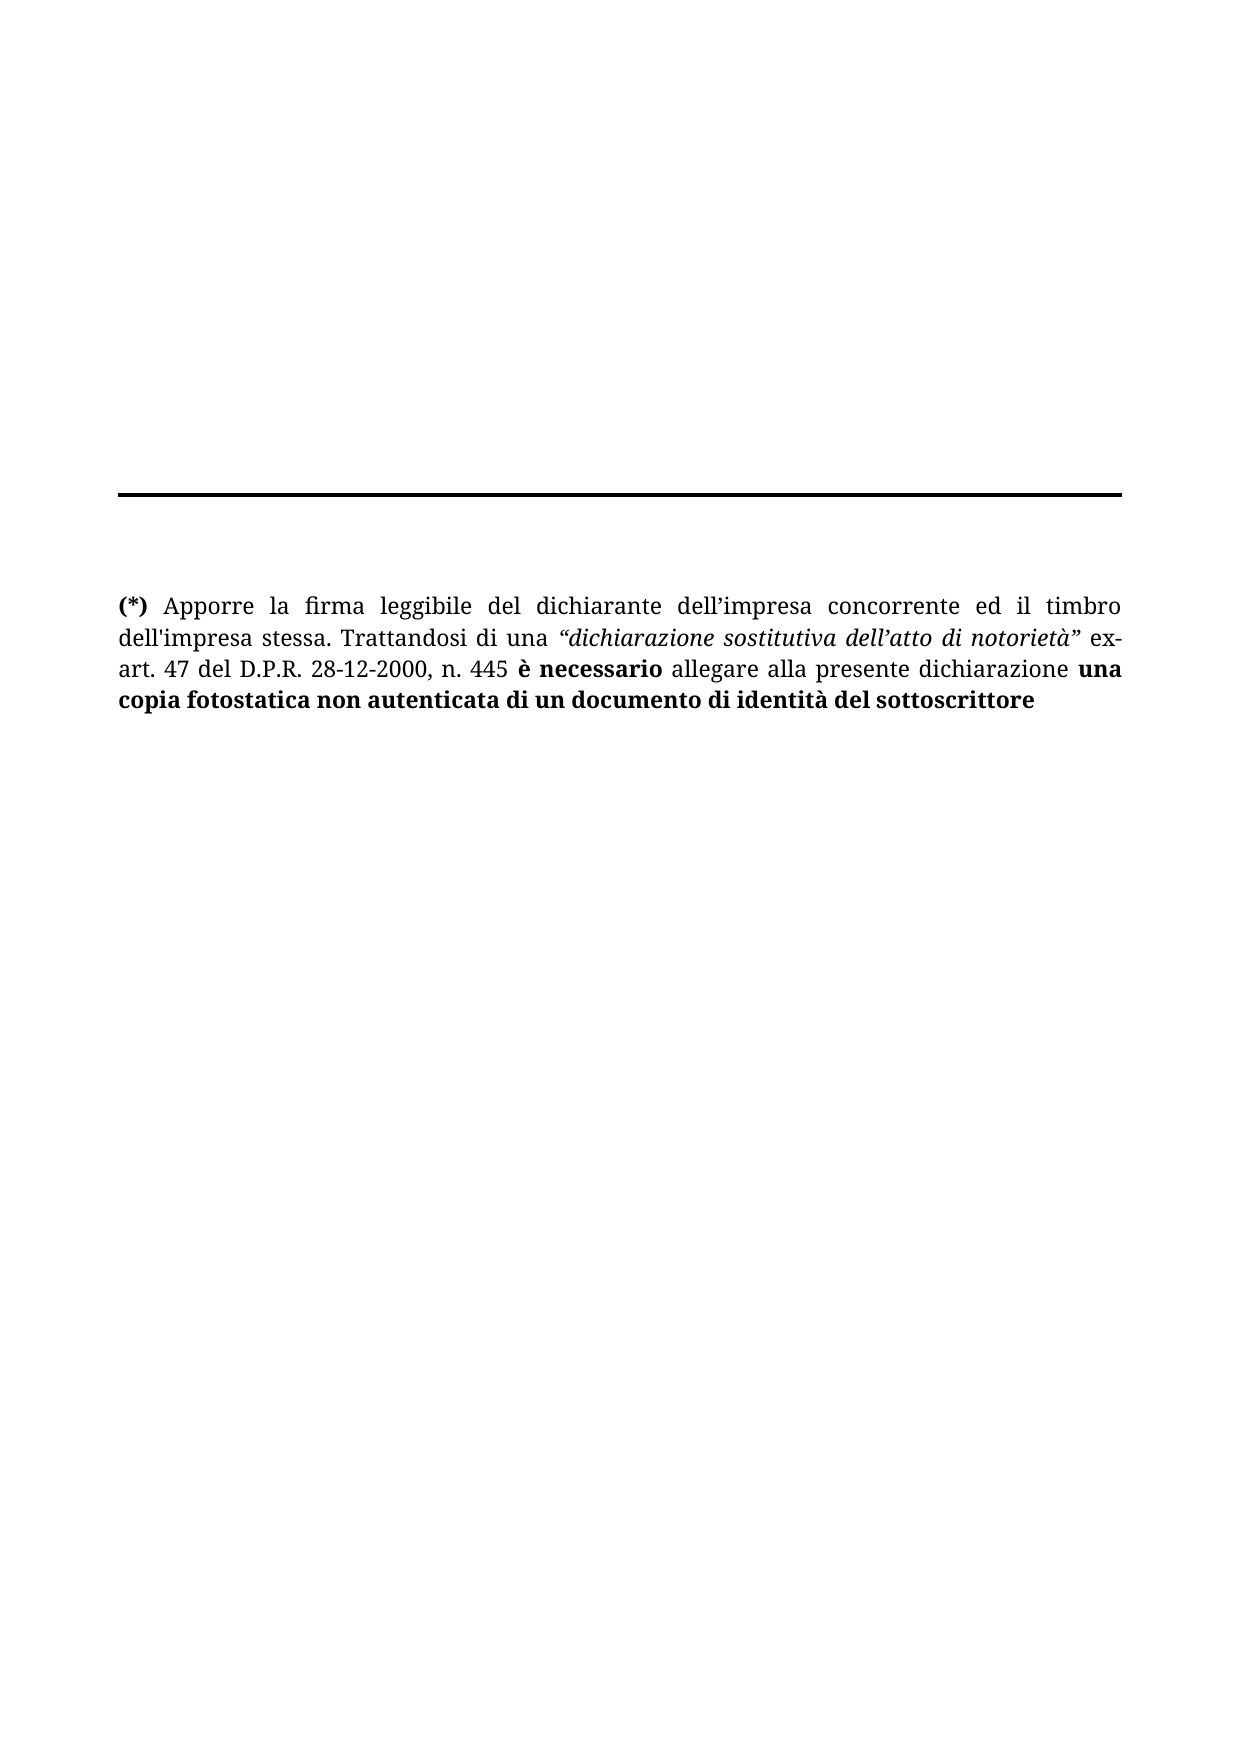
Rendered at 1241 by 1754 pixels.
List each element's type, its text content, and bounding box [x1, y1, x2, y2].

text (*) Apporre la firma leggibile del dichiarante dell’impresa concorrente ed il timbro dell'impresa stessa. Trattandosi di una “dichiarazione sostitutiva dell’atto di notorietà” ex-art. 47 del D.P.R. 28-12-2000, n. 445 è necessario allegare alla presente dichiarazione una copia fotostatica non autenticata di un documento di identità del sottoscrittore [118, 590, 1122, 715]
